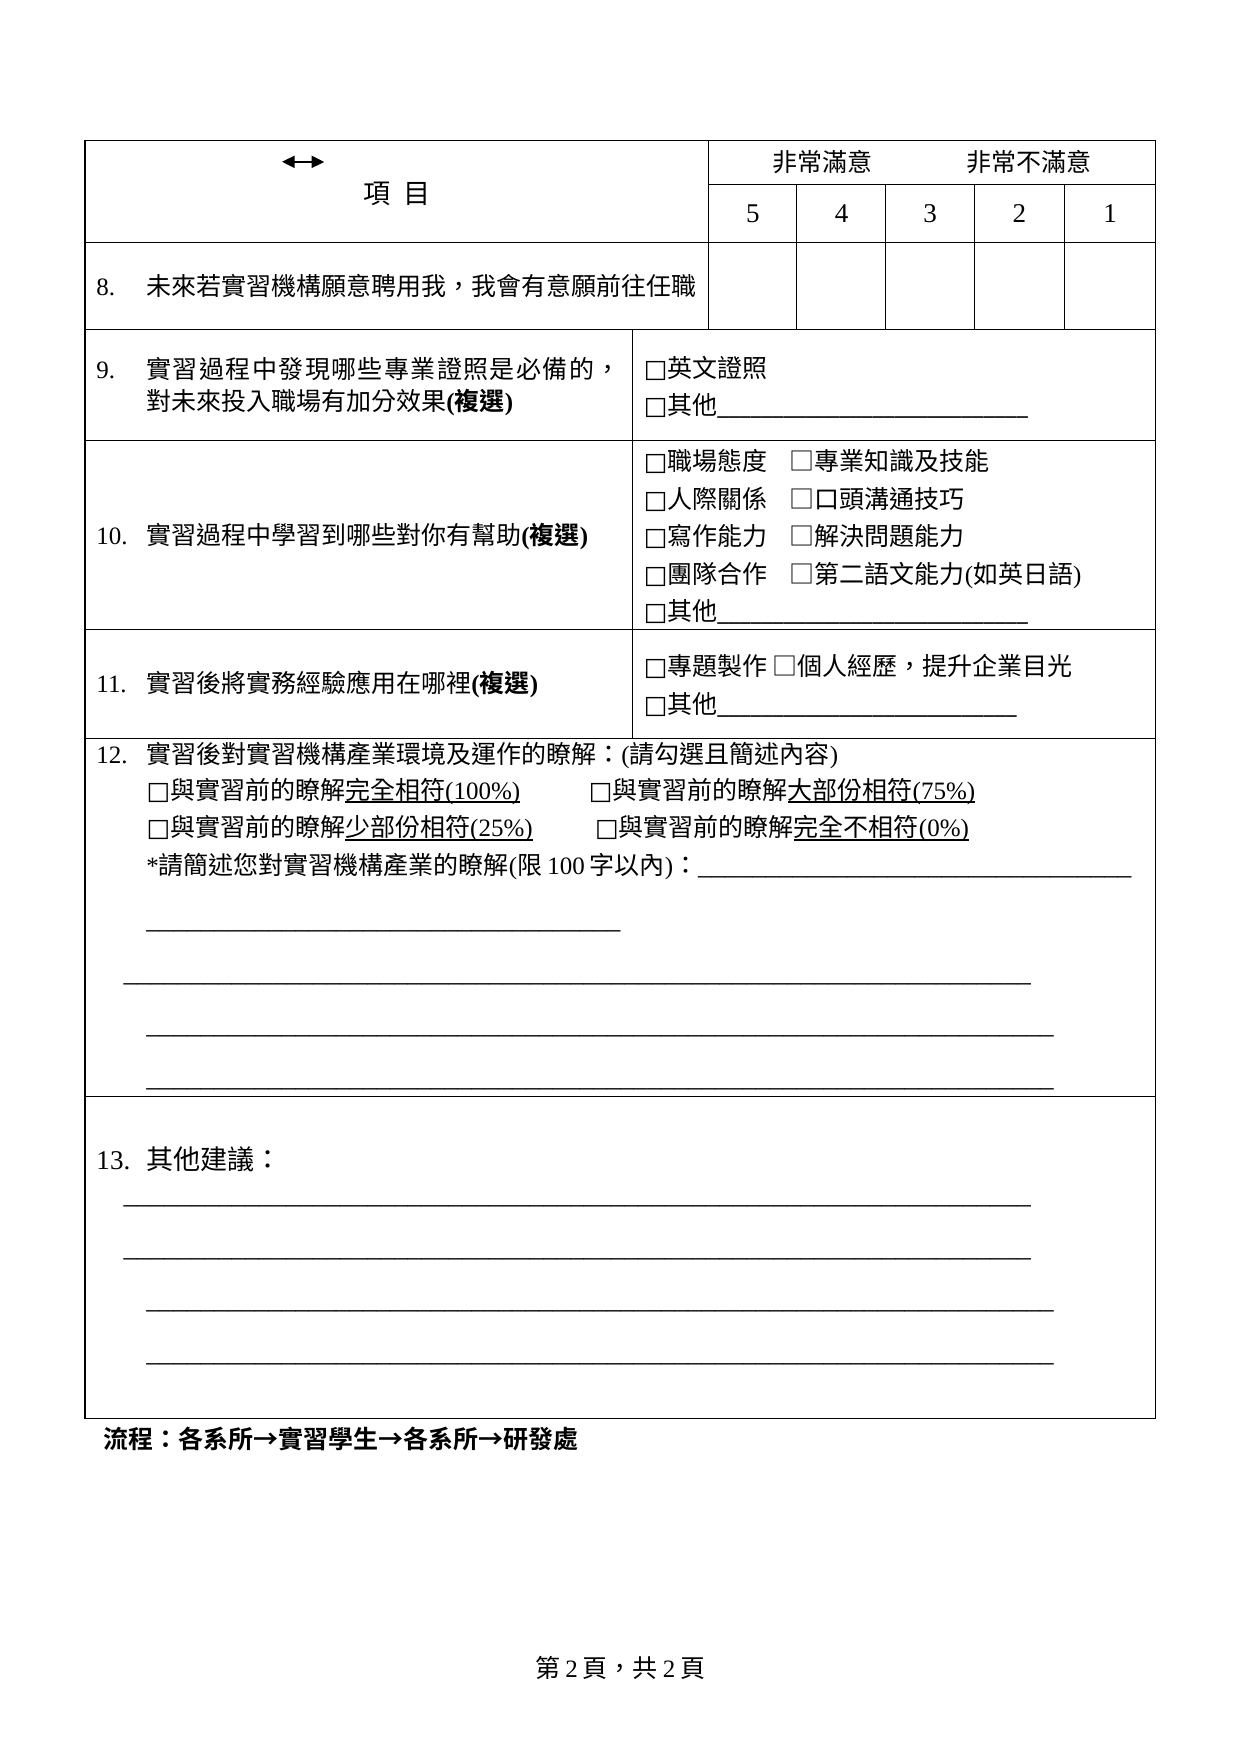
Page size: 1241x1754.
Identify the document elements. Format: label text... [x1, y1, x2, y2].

table_cell □專題製作 □個人經歷，提升企業目光 □其他___________________________ [633, 630, 1155, 737]
table_cell [1065, 243, 1155, 329]
table_cell [886, 243, 974, 329]
table_header 項 目 [86, 141, 708, 242]
table_cell 實習後對實習機構產業環境及運作的瞭解：(請勾選且簡述內容) □與實習前的瞭解完全相符(100%) □與實習前的瞭解大部份相符(75%) □與實習前的瞭解少部份相符(25%) □與實習前的瞭解完全不相符(0%) *請簡述您對實習機構產業的瞭解(限100字以內)：___________________________________________________________________ ___________________________________________________________________ ___________________________________________________________________ ___________________________________________________________________ [86, 739, 1155, 1096]
text 流程：各系所→實習學生→各系所→研發處 [103, 1419, 1152, 1457]
table_cell [709, 243, 796, 329]
table_cell □職場態度 □專業知識及技能 □人際關係 □口頭溝通技巧 □寫作能力 □解決問題能力 □團隊合作 □第二語文能力(如英日語) □其他____________________________ [633, 441, 1155, 629]
table_cell 實習過程中發現哪些專業證照是必備的，對未來投入職場有加分效果(複選) [86, 330, 632, 440]
table_cell 實習後將實務經驗應用在哪裡(複選) [86, 630, 632, 737]
table_cell 實習過程中學習到哪些對你有幫助(複選) [86, 441, 632, 629]
table_cell 1 [1065, 185, 1155, 242]
table_header 非常滿意 非常不滿意 [709, 141, 1155, 184]
table_cell 2 [975, 185, 1064, 242]
table_cell 未來若實習機構願意聘用我，我會有意願前往任職 [86, 243, 708, 329]
table_cell [975, 243, 1064, 329]
table_cell 3 [886, 185, 974, 242]
table_cell 4 [797, 185, 885, 242]
table_cell 其他建議： ___________________________________________________________________ ___________________________________________________________________ ___________________________________________________________________ ___________________________________________________________________ [86, 1097, 1155, 1418]
table_cell [797, 243, 885, 329]
table_cell 5 [709, 185, 796, 242]
table_cell □英文證照 □其他____________________________ [633, 330, 1155, 440]
